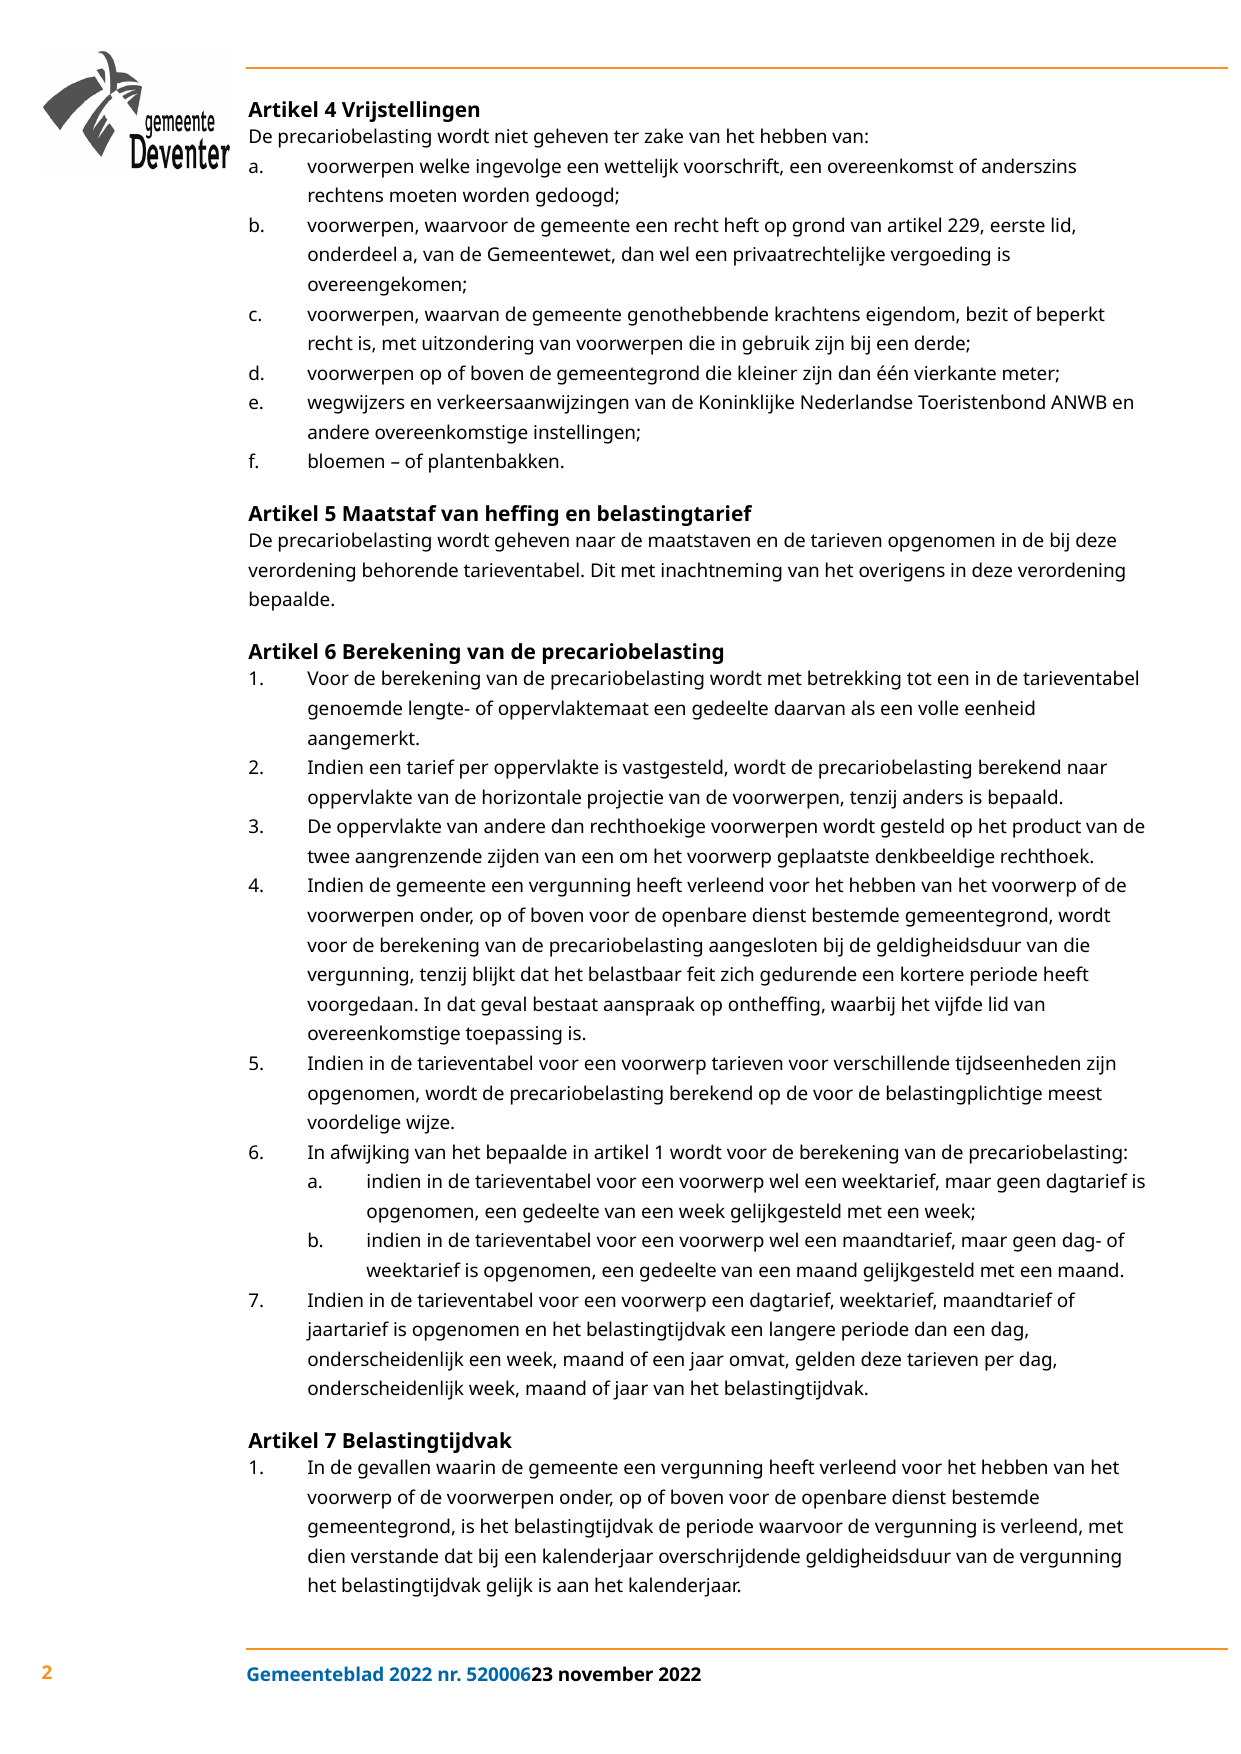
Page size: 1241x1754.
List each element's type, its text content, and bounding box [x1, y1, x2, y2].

list Voor de berekening van de precariobelasting wordt met betrekking tot een in de tarieventabel genoemde lengte- of oppervlaktemaat een gedeelte daarvan als een volle eenheid aangemerkt. [248, 666, 1152, 750]
list In de gevallen waarin de gemeente een vergunning heeft verleend voor het hebben van het voorwerp of de voorwerpen onder, op of boven voor de openbare dienst bestemde gemeentegrond, is het belastingtijdvak de periode waarvoor de vergunning is verleend, met dien verstande dat bij een kalenderjaar overschrijdende geldigheidsduur van de vergunning het belastingtijdvak gelijk is aan het kalenderjaar. [248, 1454, 1152, 1598]
text De precariobelasting wordt geheven naar de maatstaven en de tarieven opgenomen in de bij deze verordening behorende tarieventabel. Dit met inachtneming van het overigens in deze verordening bepaalde. [248, 527, 1152, 612]
picture [41, 47, 231, 172]
list Indien een tarief per oppervlakte is vastgesteld, wordt de precariobelasting berekend naar oppervlakte van de horizontale projectie van de voorwerpen, tenzij anders is bepaald. [248, 754, 1152, 809]
list Indien de gemeente een vergunning heeft verleend voor het hebben van het voorwerp of de voorwerpen onder, op of boven voor de openbare dienst bestemde gemeentegrond, wordt voor de berekening van de precariobelasting aangesloten bij de geldigheidsduur van die vergunning, tenzij blijkt dat het belastbaar feit zich gedurende een kortere periode heeft voorgedaan. In dat geval bestaat aanspraak op ontheffing, waarbij het vijfde lid van overeenkomstige toepassing is. [248, 873, 1152, 1046]
list Indien in de tarieventabel voor een voorwerp een dagtarief, weektarief, maandtarief of jaartarief is opgenomen en het belastingtijdvak een langere periode dan een dag, onderscheidenlijk een week, maand of een jaar omvat, gelden deze tarieven per dag, onderscheidenlijk week, maand of jaar van het belastingtijdvak. [248, 1287, 1152, 1401]
list voorwerpen welke ingevolge een wettelijk voorschrift, een overeenkomst of anderszins rechtens moeten worden gedoogd; [248, 153, 1152, 208]
list wegwijzers en verkeersaanwijzingen van de Koninklijke Nederlandse Toeristenbond ANWB en andere overeenkomstige instellingen; [248, 389, 1152, 445]
list voorwerpen op of boven de gemeentegrond die kleiner zijn dan één vierkante meter; [248, 360, 1152, 386]
text De precariobelasting wordt niet geheven ter zake van het hebben van: [248, 123, 1152, 149]
list Indien in de tarieventabel voor een voorwerp tarieven voor verschillende tijdseenheden zijn opgenomen, wordt de precariobelasting berekend op de voor de belastingplichtige meest voordelige wijze. [248, 1050, 1152, 1135]
list De oppervlakte van andere dan rechthoekige voorwerpen wordt gesteld op het product van de twee aangrenzende zijden van een om het voorwerp geplaatste denkbeeldige rechthoek. [248, 813, 1152, 869]
list In afwijking van het bepaalde in artikel 1 wordt voor de berekening van de precariobelasting: [248, 1139, 1152, 1164]
list indien in de tarieventabel voor een voorwerp wel een weektarief, maar geen dagtarief is opgenomen, een gedeelte van een week gelijkgesteld met een week; [307, 1168, 1152, 1224]
text Artikel 6 Berekening van de precariobelasting [248, 637, 1152, 666]
text Artikel 4 Vrijstellingen [248, 95, 1152, 123]
list voorwerpen, waarvoor de gemeente een recht heft op grond van artikel 229, eerste lid, onderdeel a, van de Gemeentewet, dan wel een privaatrechtelijke vergoeding is overeengekomen; [248, 212, 1152, 297]
text Artikel 7 Belastingtijdvak [248, 1426, 1152, 1454]
list bloemen – of plantenbakken. [248, 449, 1152, 474]
list voorwerpen, waarvan de gemeente genothebbende krachtens eigendom, bezit of beperkt recht is, met uitzondering van voorwerpen die in gebruik zijn bij een derde; [248, 301, 1152, 356]
text Artikel 5 Maatstaf van heffing en belastingtarief [248, 499, 1152, 527]
list indien in de tarieventabel voor een voorwerp wel een maandtarief, maar geen dag- of weektarief is opgenomen, een gedeelte van een maand gelijkgesteld met een maand. [307, 1228, 1152, 1283]
